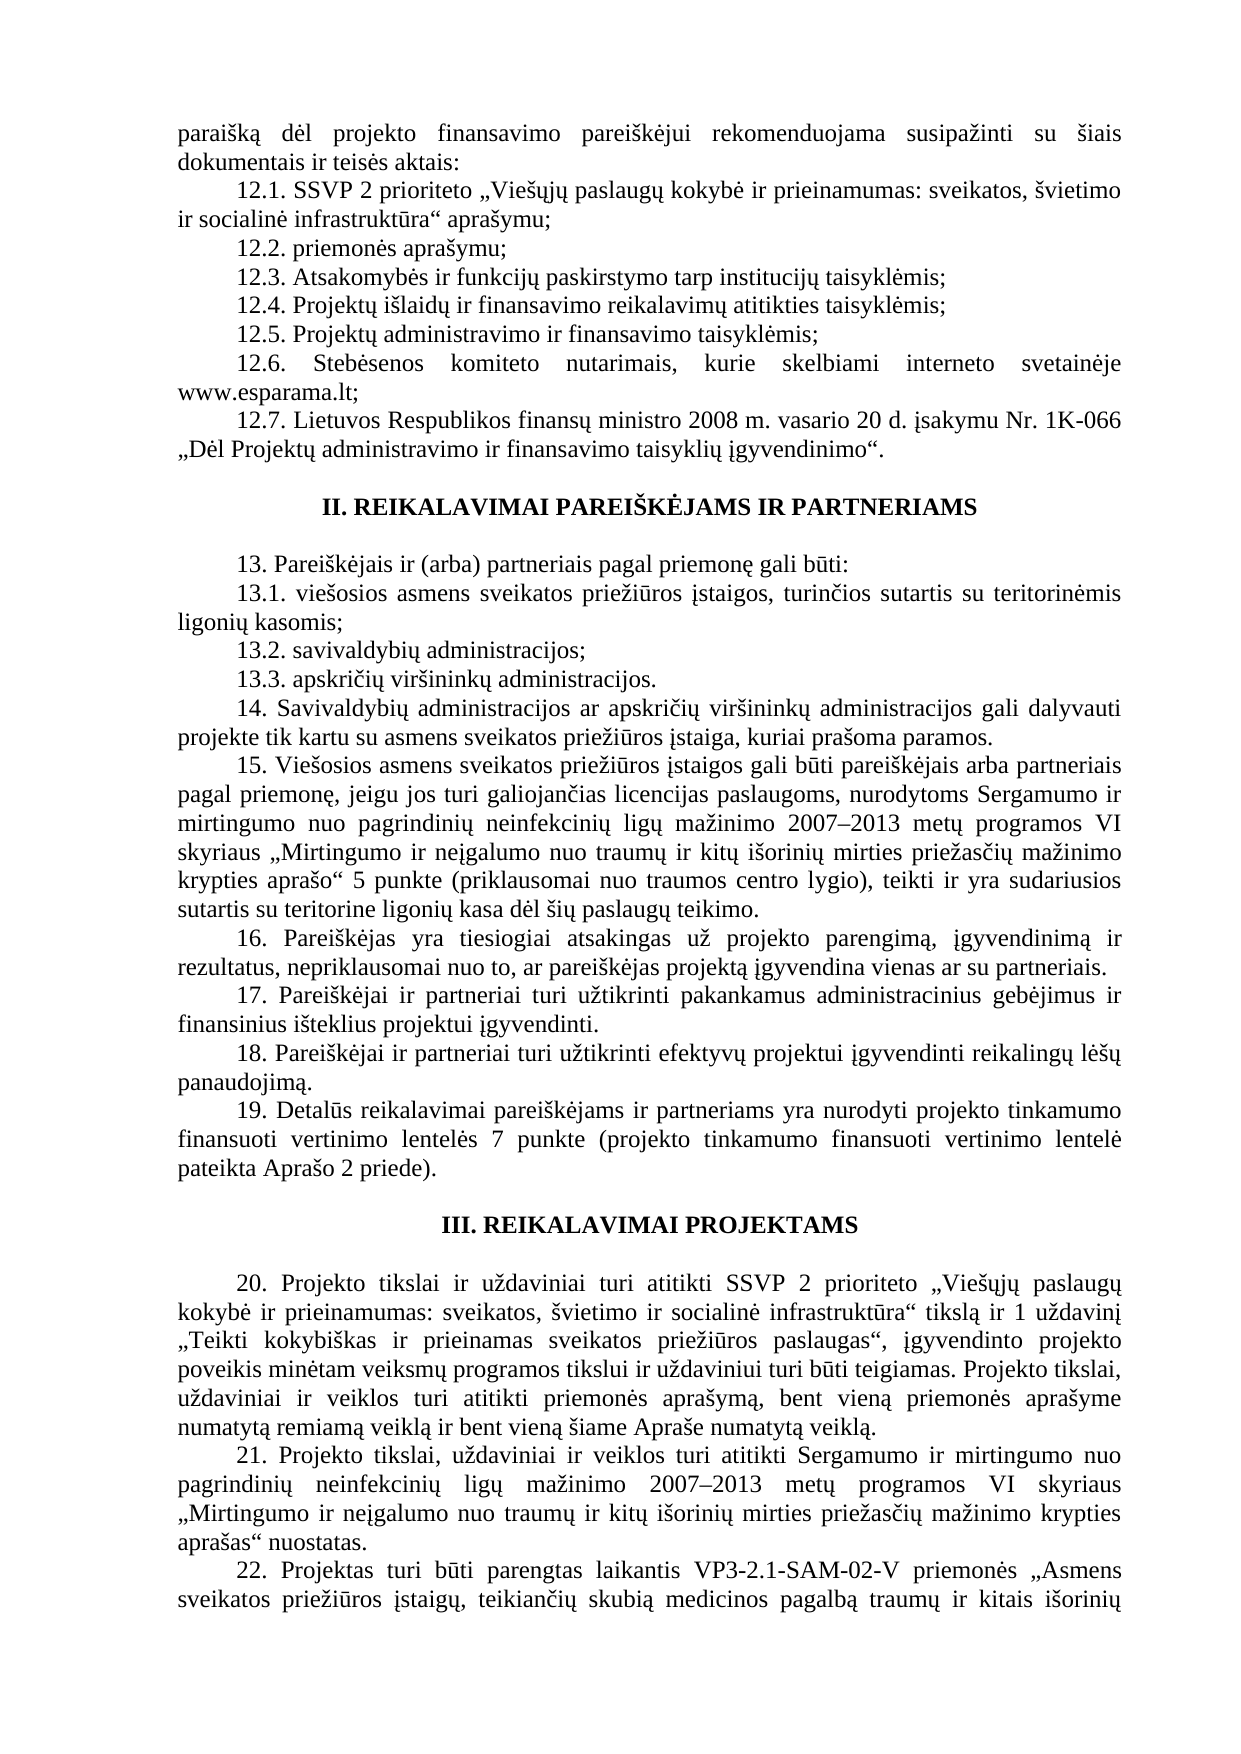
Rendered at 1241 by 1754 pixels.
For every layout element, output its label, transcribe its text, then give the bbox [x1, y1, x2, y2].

text 14. Savivaldybių administracijos ar apskričių viršininkų administracijos gali dalyvauti projekte tik kartu su asmens sveikatos priežiūros įstaiga, kuriai prašoma paramos. [177, 693, 1122, 751]
text II. REIKALAVIMAI PAREIŠKĖJAMS IR PARTNERIAMS [177, 492, 1122, 521]
text 13. Pareiškėjais ir (arba) partneriais pagal priemonę gali būti: [177, 549, 1122, 578]
text 16. Pareiškėjas yra tiesiogiai atsakingas už projekto parengimą, įgyvendinimą ir rezultatus, nepriklausomai nuo to, ar pareiškėjas projektą įgyvendina vienas ar su partneriais. [177, 923, 1122, 981]
text 12.5. Projektų administravimo ir finansavimo taisyklėmis; [177, 319, 1122, 348]
text 12.2. priemonės aprašymu; [177, 233, 1122, 262]
text 12.4. Projektų išlaidų ir finansavimo reikalavimų atitikties taisyklėmis; [177, 291, 1122, 319]
text 22. Projektas turi būti parengtas laikantis VP3-2.1-SAM-02-V priemonės „Asmens sveikatos priežiūros įstaigų, teikiančių skubią medicinos pagalbą traumų ir kitais išorinių [177, 1556, 1122, 1613]
text paraišką dėl projekto finansavimo pareiškėjui rekomenduojama susipažinti su šiais dokumentais ir teisės aktais: [177, 118, 1122, 176]
text 12.6. Stebėsenos komiteto nutarimais, kurie skelbiami interneto svetainėje www.esparama.lt; [177, 348, 1122, 406]
text III. REIKALAVIMAI PROJEKTAMS [177, 1211, 1122, 1239]
text 20. Projekto tikslai ir uždaviniai turi atitikti SSVP 2 prioriteto „Viešųjų paslaugų kokybė ir prieinamumas: sveikatos, švietimo ir socialinė infrastruktūra“ tikslą ir 1 uždavinį „Teikti kokybiškas ir prieinamas sveikatos priežiūros paslaugas“, įgyvendinto projekto poveikis minėtam veiksmų programos tikslui ir uždaviniui turi būti teigiamas. Projekto tikslai, uždaviniai ir veiklos turi atitikti priemonės aprašymą, bent vieną priemonės aprašyme numatytą remiamą veiklą ir bent vieną šiame Apraše numatytą veiklą. [177, 1268, 1122, 1441]
text 12.3. Atsakomybės ir funkcijų paskirstymo tarp institucijų taisyklėmis; [177, 262, 1122, 291]
text 13.1. viešosios asmens sveikatos priežiūros įstaigos, turinčios sutartis su teritorinėmis ligonių kasomis; [177, 578, 1122, 636]
text 12.1. SSVP 2 prioriteto „Viešųjų paslaugų kokybė ir prieinamumas: sveikatos, švietimo ir socialinė infrastruktūra“ aprašymu; [177, 176, 1122, 233]
text 13.3. apskričių viršininkų administracijos. [177, 664, 1122, 693]
text 18. Pareiškėjai ir partneriai turi užtikrinti efektyvų projektui įgyvendinti reikalingų lėšų panaudojimą. [177, 1038, 1122, 1096]
text 12.7. Lietuvos Respublikos finansų ministro 2008 m. vasario 20 d. įsakymu Nr. 1K-066 „Dėl Projektų administravimo ir finansavimo taisyklių įgyvendinimo“. [177, 406, 1122, 463]
text 13.2. savivaldybių administracijos; [177, 636, 1122, 664]
text 17. Pareiškėjai ir partneriai turi užtikrinti pakankamus administracinius gebėjimus ir finansinius išteklius projektui įgyvendinti. [177, 981, 1122, 1038]
text 19. Detalūs reikalavimai pareiškėjams ir partneriams yra nurodyti projekto tinkamumo finansuoti vertinimo lentelės 7 punkte (projekto tinkamumo finansuoti vertinimo lentelė pateikta Aprašo 2 priede). [177, 1096, 1122, 1182]
text 15. Viešosios asmens sveikatos priežiūros įstaigos gali būti pareiškėjais arba partneriais pagal priemonę, jeigu jos turi galiojančias licencijas paslaugoms, nurodytoms Sergamumo ir mirtingumo nuo pagrindinių neinfekcinių ligų mažinimo 2007–2013 metų programos VI skyriaus „Mirtingumo ir neįgalumo nuo traumų ir kitų išorinių mirties priežasčių mažinimo krypties aprašo“ 5 punkte (priklausomai nuo traumos centro lygio), teikti ir yra sudariusios sutartis su teritorine ligonių kasa dėl šių paslaugų teikimo. [177, 751, 1122, 923]
text 21. Projekto tikslai, uždaviniai ir veiklos turi atitikti Sergamumo ir mirtingumo nuo pagrindinių neinfekcinių ligų mažinimo 2007–2013 metų programos VI skyriaus „Mirtingumo ir neįgalumo nuo traumų ir kitų išorinių mirties priežasčių mažinimo krypties aprašas“ nuostatas. [177, 1441, 1122, 1556]
